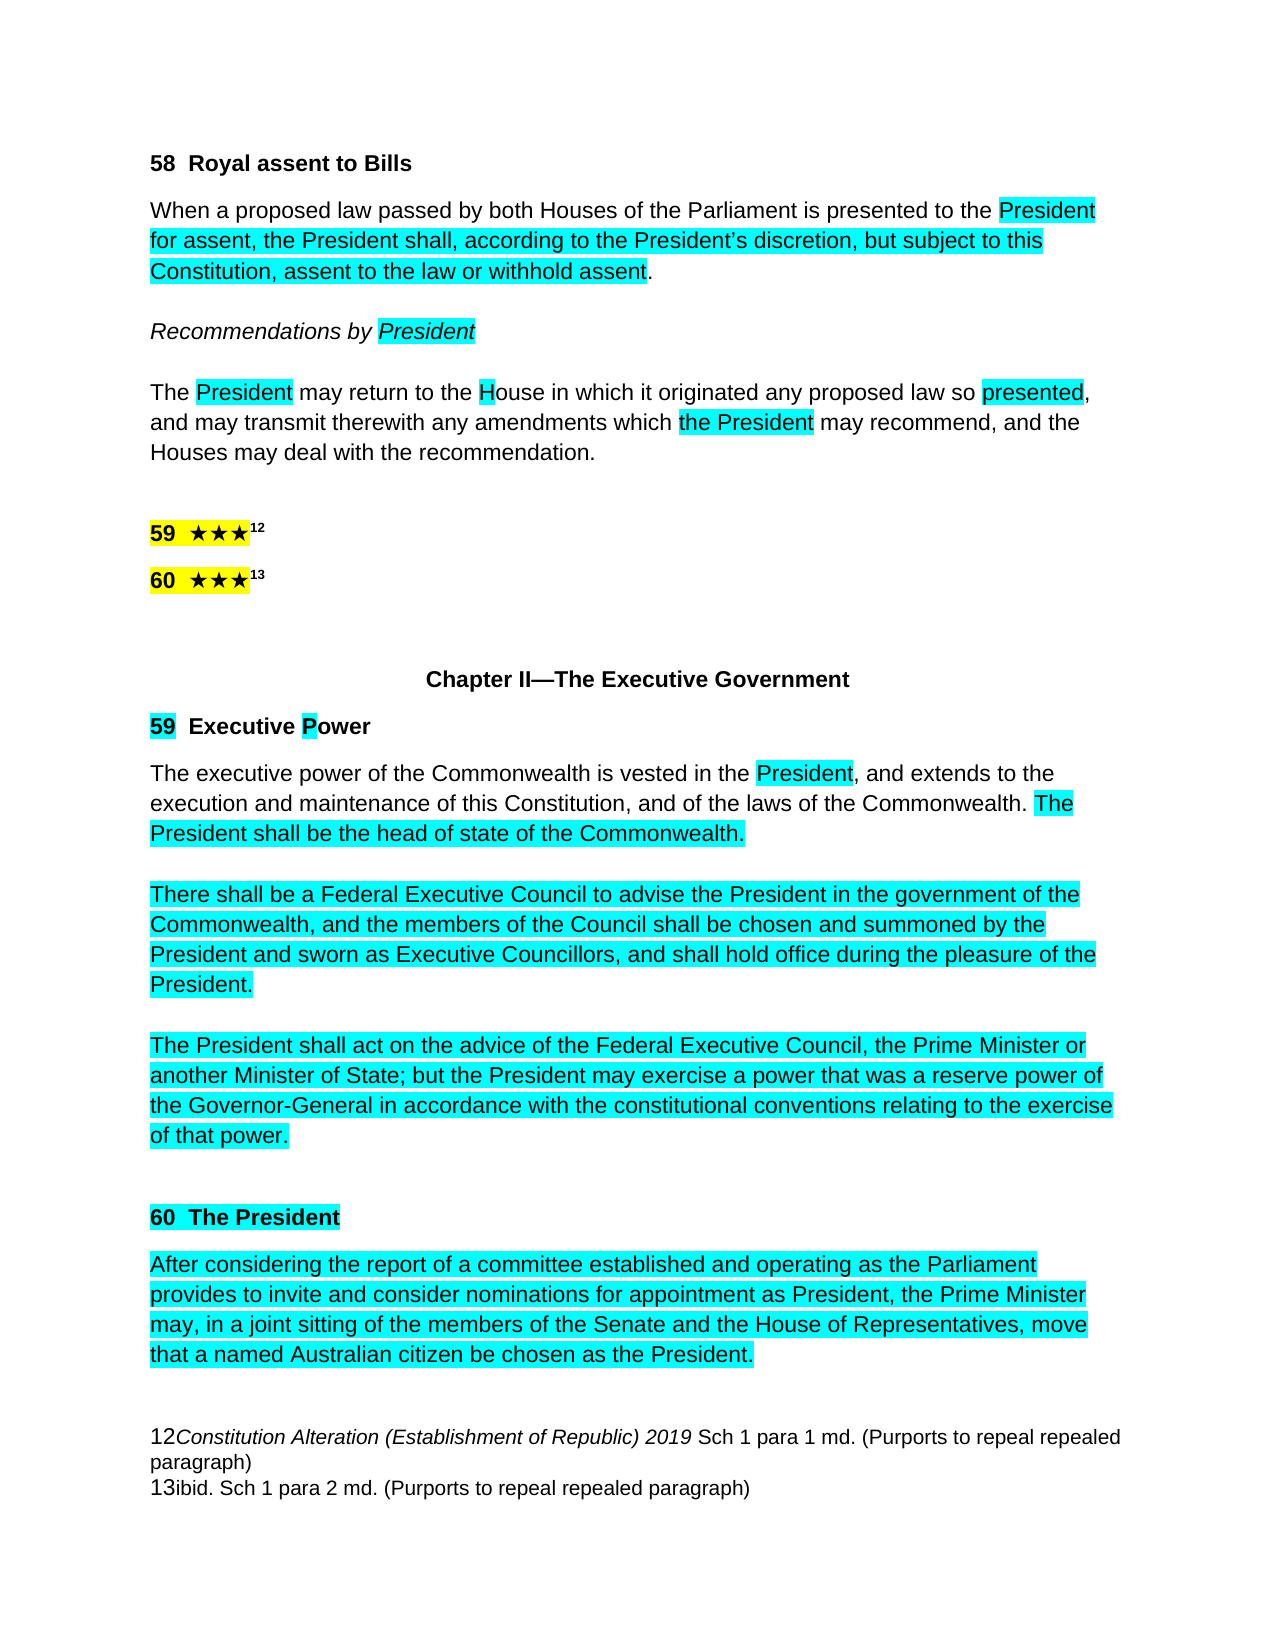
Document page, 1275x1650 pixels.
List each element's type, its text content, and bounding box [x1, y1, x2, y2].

text When a proposed law passed by both Houses of the Parliament is presented to the President for assent, the President shall, according to the President’s discretion, but subject to this Constitution, assent to the law or withhold assent. [150, 197, 1125, 284]
text The President may return to the House in which it originated any proposed law so presented, and may transmit therewith any amendments which the President may recommend, and the Houses may deal with the recommendation. [150, 378, 1125, 465]
text Constitution Alteration (Establishment of Republic) 2019 Sch 1 para 1 md. (Purports to repeal repealed paragraph) [150, 1423, 1125, 1474]
text There shall be a Federal Executive Council to advise the President in the government of the Commonwealth, and the members of the Council shall be chosen and summoned by the President and sworn as Executive Councillors, and shall hold office during the pleasure of the President. [150, 881, 1125, 998]
subtitle 60 The President [150, 1204, 1125, 1230]
subtitle Chapter II—The Executive Government [150, 666, 1125, 692]
text Recommendations by President [150, 318, 1125, 344]
subtitle 59 ★★★ [150, 520, 1125, 546]
subtitle 59 Executive Power [150, 713, 1125, 739]
text The executive power of the Commonwealth is vested in the President, and extends to the execution and maintenance of this Constitution, and of the laws of the Commonwealth. The President shall be the head of state of the Commonwealth. [150, 760, 1125, 847]
subtitle 58 Royal assent to Bills [150, 150, 1125, 176]
text ibid. Sch 1 para 2 md. (Purports to repeal repealed paragraph) [150, 1474, 1125, 1500]
text The President shall act on the advice of the Federal Executive Council, the Prime Minister or another Minister of State; but the President may exercise a power that was a reserve power of the Governor-General in accordance with the constitutional conventions relating to the exercise of that power. [150, 1032, 1125, 1149]
subtitle 60 ★★★ [150, 567, 1125, 594]
text After considering the report of a committee established and operating as the Parliament provides to invite and consider nominations for appointment as President, the Prime Minister may, in a joint sitting of the members of the Senate and the House of Representatives, move that a named Australian citizen be chosen as the President. [150, 1251, 1125, 1368]
